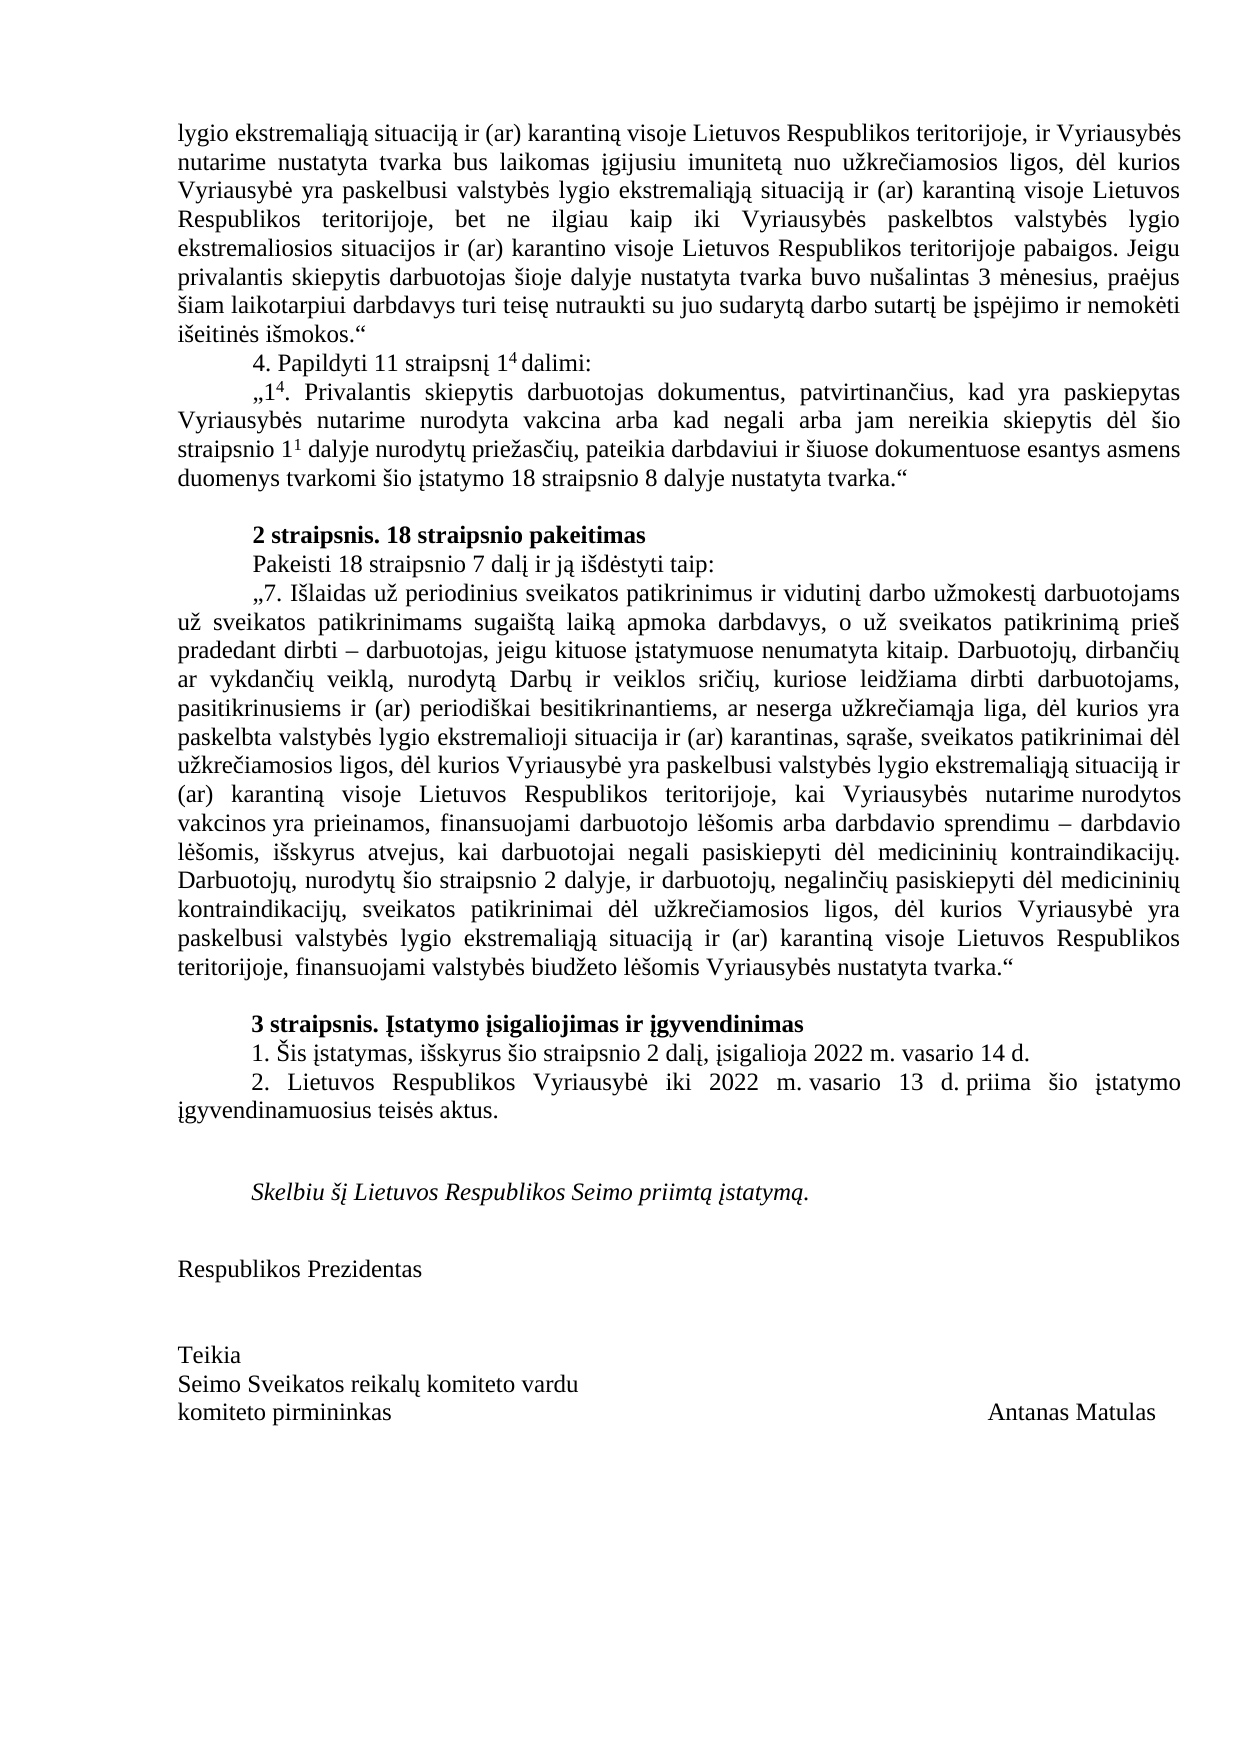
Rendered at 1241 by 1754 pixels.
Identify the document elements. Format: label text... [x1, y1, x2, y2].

text 2. Lietuvos Respublikos Vyriausybė iki 2022 m. vasario 13 d. priima šio įstatymo įgyvendinamuosius teisės aktus. [177, 1067, 1181, 1124]
text 3 straipsnis. Įstatymo įsigaliojimas ir įgyvendinimas [177, 1009, 1181, 1038]
text 4. Papildyti 11 straipsnį 14 dalimi: [177, 348, 1181, 377]
text komiteto pirmininkas Antanas Matulas [177, 1397, 1181, 1426]
text 2 straipsnis. 18 straipsnio pakeitimas [177, 521, 1181, 549]
text Teikia [177, 1340, 1181, 1369]
text Skelbiu šį Lietuvos Respublikos Seimo priimtą įstatymą. [177, 1177, 1181, 1206]
text Seimo Sveikatos reikalų komiteto vardu [177, 1369, 1181, 1397]
text Respublikos Prezidentas [177, 1254, 1181, 1282]
text 1. Šis įstatymas, išskyrus šio straipsnio 2 dalį, įsigalioja 2022 m. vasario 14 d. [177, 1038, 1181, 1067]
text „7. Išlaidas už periodinius sveikatos patikrinimus ir vidutinį darbo užmokestį darbuotojams už sveikatos patikrinimams sugaištą laiką apmoka darbdavys, o už sveikatos patikrinimą prieš pradedant dirbti – darbuotojas, jeigu kituose įstatymuose nenumatyta kitaip. Darbuotojų, dirbančių ar vykdančių veiklą, nurodytą Darbų ir veiklos sričių, kuriose leidžiama dirbti darbuotojams, pasitikrinusiems ir (ar) periodiškai besitikrinantiems, ar neserga užkrečiamąja liga, dėl kurios yra paskelbta valstybės lygio ekstremalioji situacija ir (ar) karantinas, sąraše, sveikatos patikrinimai dėl užkrečiamosios ligos, dėl kurios Vyriausybė yra paskelbusi valstybės lygio ekstremaliąją situaciją ir (ar) karantiną visoje Lietuvos Respublikos teritorijoje, kai Vyriausybės nutarime nurodytos vakcinos yra prieinamos, finansuojami darbuotojo lėšomis arba darbdavio sprendimu – darbdavio lėšomis, išskyrus atvejus, kai darbuotojai negali pasiskiepyti dėl medicininių kontraindikacijų. Darbuotojų, nurodytų šio straipsnio 2 dalyje, ir darbuotojų, negalinčių pasiskiepyti dėl medicininių kontraindikacijų, sveikatos patikrinimai dėl užkrečiamosios ligos, dėl kurios Vyriausybė yra paskelbusi valstybės lygio ekstremaliąją situaciją ir (ar) karantiną visoje Lietuvos Respublikos teritorijoje, finansuojami valstybės biudžeto lėšomis Vyriausybės nustatyta tvarka.“ [177, 578, 1181, 981]
text Pakeisti 18 straipsnio 7 dalį ir ją išdėstyti taip: [177, 549, 1181, 578]
text „14. Privalantis skiepytis darbuotojas dokumentus, patvirtinančius, kad yra paskiepytas Vyriausybės nutarime nurodyta vakcina arba kad negali arba jam nereikia skiepytis dėl šio straipsnio 11 dalyje nurodytų priežasčių, pateikia darbdaviui ir šiuose dokumentuose esantys asmens duomenys tvarkomi šio įstatymo 18 straipsnio 8 dalyje nustatyta tvarka.“ [177, 377, 1181, 492]
text lygio ekstremaliąją situaciją ir (ar) karantiną visoje Lietuvos Respublikos teritorijoje, ir Vyriausybės nutarime nustatyta tvarka bus laikomas įgijusiu imunitetą nuo užkrečiamosios ligos, dėl kurios Vyriausybė yra paskelbusi valstybės lygio ekstremaliąją situaciją ir (ar) karantiną visoje Lietuvos Respublikos teritorijoje, bet ne ilgiau kaip iki Vyriausybės paskelbtos valstybės lygio ekstremaliosios situacijos ir (ar) karantino visoje Lietuvos Respublikos teritorijoje pabaigos. Jeigu privalantis skiepytis darbuotojas šioje dalyje nustatyta tvarka buvo nušalintas 3 mėnesius, praėjus šiam laikotarpiui darbdavys turi teisę nutraukti su juo sudarytą darbo sutartį be įspėjimo ir nemokėti išeitinės išmokos.“ [177, 118, 1181, 348]
